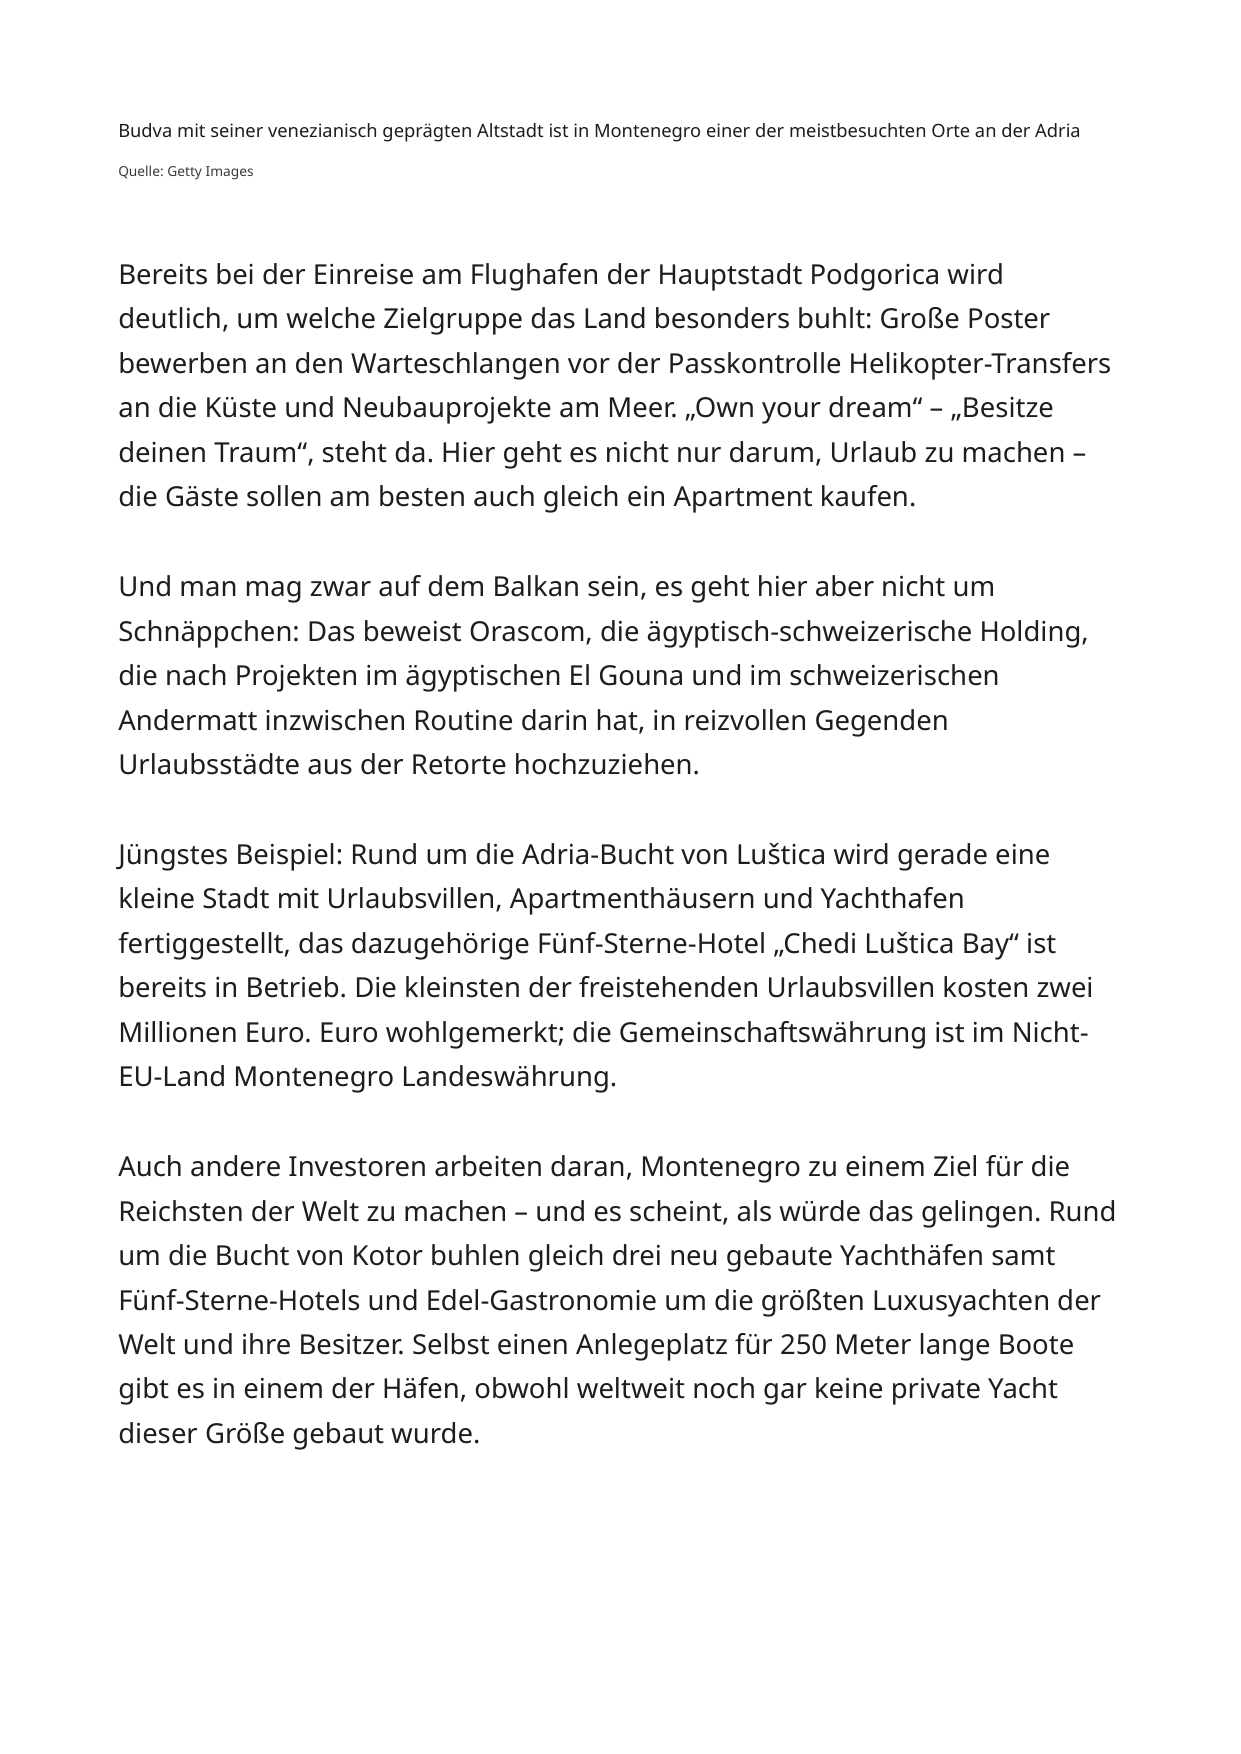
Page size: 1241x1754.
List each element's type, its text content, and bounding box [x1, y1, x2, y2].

text Auch andere Investoren arbeiten daran, Montenegro zu einem Ziel für die Reichsten der Welt zu machen – und es scheint, als würde das gelingen. Rund um die Bucht von Kotor buhlen gleich drei neu gebaute Yachthäfen samt Fünf-Sterne-Hotels und Edel-Gastronomie um die größten Luxusyachten der Welt und ihre Besitzer. Selbst einen Anlegeplatz für 250 Meter lange Boote gibt es in einem der Häfen, obwohl weltweit noch gar keine private Yacht dieser Größe gebaut wurde. [118, 1141, 1122, 1451]
text Budva mit seiner venezianisch geprägten Altstadt ist in Montenegro einer der meistbesuchten Orte an der Adria [118, 118, 1122, 143]
text Jüngstes Beispiel: Rund um die Adria-Bucht von Luštica wird gerade eine kleine Stadt mit Urlaubsvillen, Apartmenthäusern und Yachthafen fertiggestellt, das dazugehörige Fünf-Sterne-Hotel „Chedi Luštica Bay“ ist bereits in Betrieb. Die kleinsten der freistehenden Urlaubsvillen kosten zwei Millionen Euro. Euro wohlgemerkt; die Gemeinschaftswährung ist im Nicht-EU-Land Montenegro Landeswährung. [118, 828, 1122, 1094]
text Quelle: Getty Images [118, 161, 1122, 180]
text Und man mag zwar auf dem Balkan sein, es geht hier aber nicht um Schnäppchen: Das beweist Orascom, die ägyptisch-schweizerische Holding, die nach Projekten im ägyptischen El Gouna und im schweizerischen Andermatt inzwischen Routine darin hat, in reizvollen Gegenden Urlaubsstädte aus der Retorte hochzuziehen. [118, 561, 1122, 782]
text Bereits bei der Einreise am Flughafen der Hauptstadt Podgorica wird deutlich, um welche Zielgruppe das Land besonders buhlt: Große Poster bewerben an den Warteschlangen vor der Passkontrolle Helikopter-Transfers an die Küste und Neubauprojekte am Meer. „Own your dream“ – „Besitze deinen Traum“, steht da. Hier geht es nicht nur darum, Urlaub zu machen – die Gäste sollen am besten auch gleich ein Apartment kaufen. [118, 248, 1122, 514]
